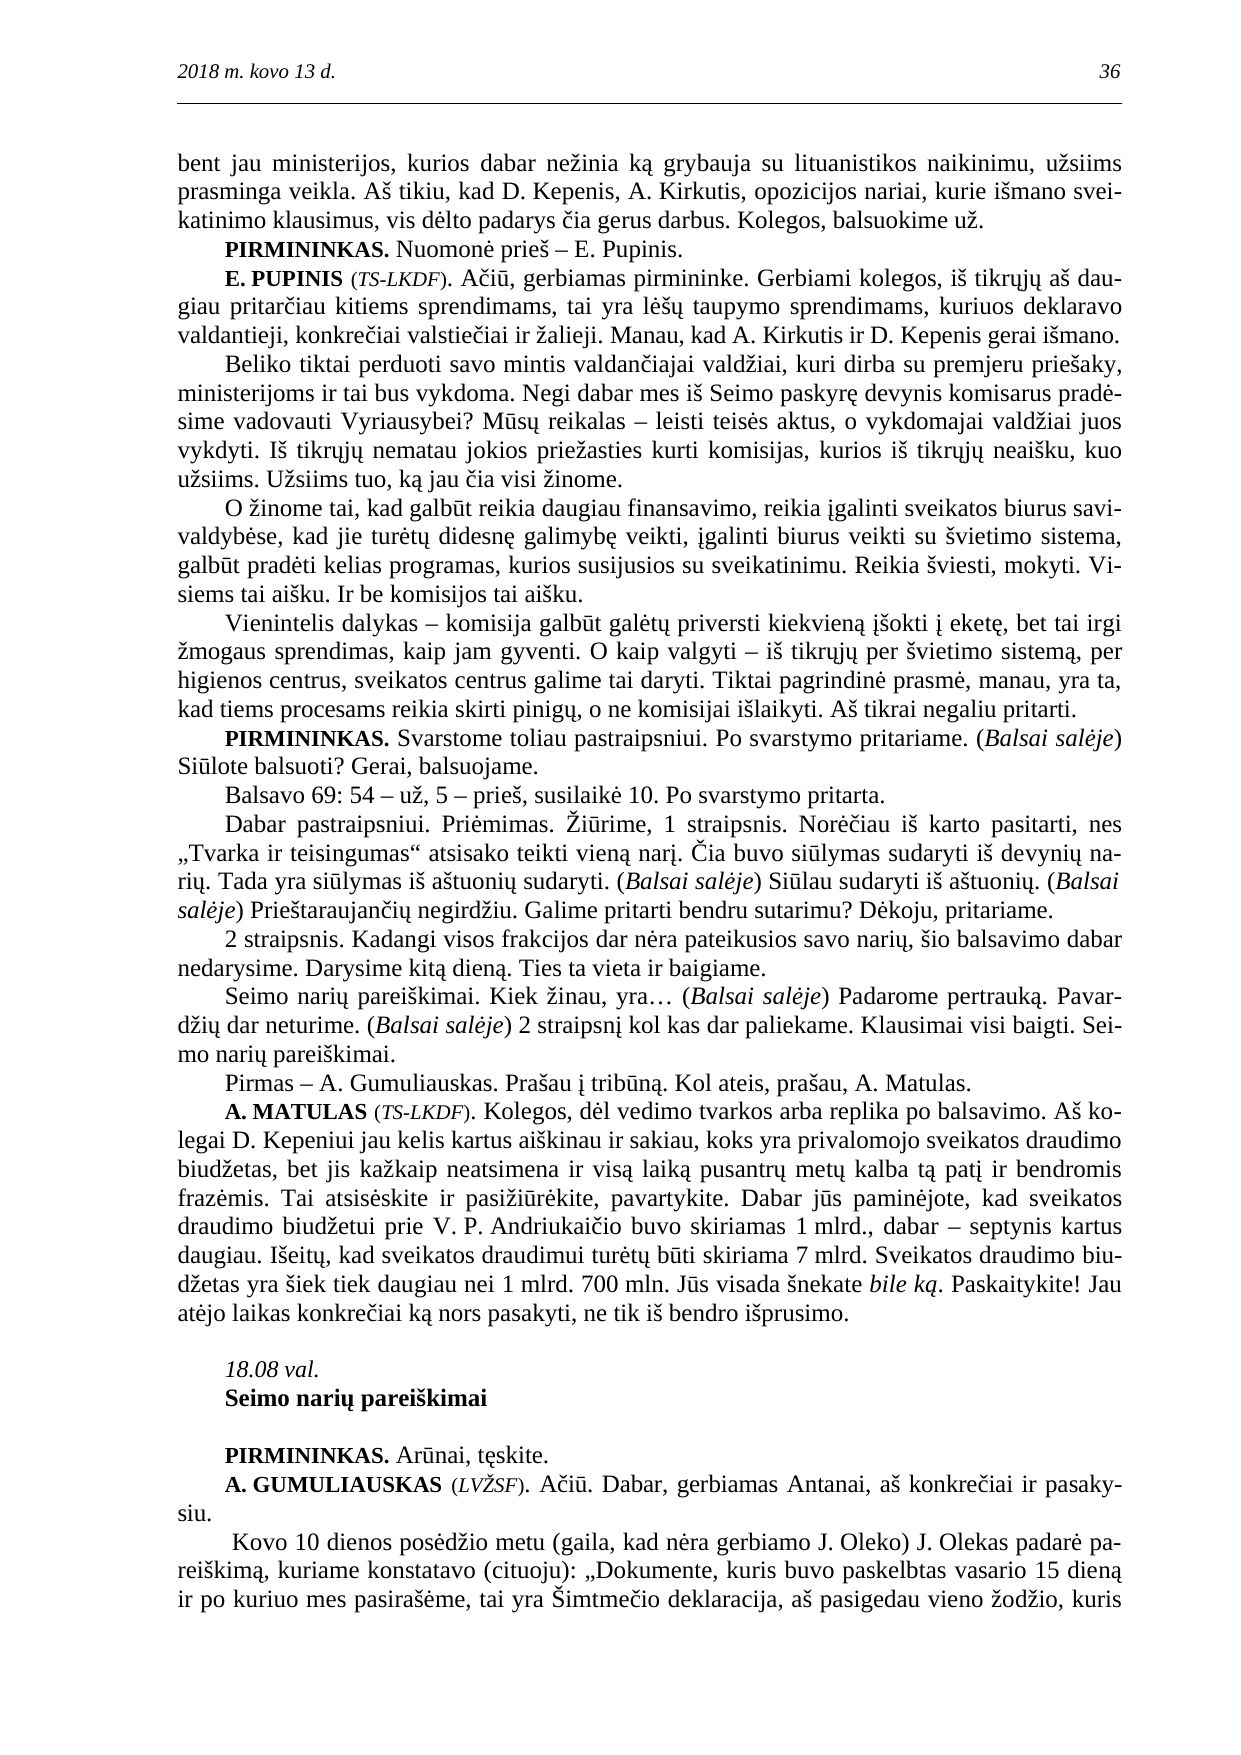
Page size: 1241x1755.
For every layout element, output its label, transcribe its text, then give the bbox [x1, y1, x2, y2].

text 18.08 val. [224, 1355, 1122, 1383]
text bent jau mi­nis­te­ri­jos, ku­rios da­bar ne­ži­nia ką gry­bau­ja su li­tu­a­nis­ti­kos nai­ki­ni­mu, už­si­ims pras­min­ga veik­la. Aš ti­kiu, kad D. Ke­pe­nis, A. Kir­ku­tis, opo­zi­ci­jos na­riai, ku­rie iš­ma­no svei­ka­ti­ni­mo klau­si­mus, vis dėl­to pa­da­rys čia ge­rus dar­bus. Ko­le­gos, bal­suo­ki­me už. [177, 148, 1122, 234]
text Be­li­ko tik­tai per­duo­ti sa­vo min­tis val­dan­čia­jai val­džiai, ku­ri dir­ba su prem­je­ru prie­ša­ky, mi­nis­te­ri­joms ir tai bus vyk­do­ma. Ne­gi da­bar mes iš Sei­mo pa­sky­rę de­vy­nis ko­mi­sa­rus pra­dė­si­me va­do­vau­ti Vy­riau­sy­bei? Mū­sų rei­ka­las – leis­ti tei­sės ak­tus, o vyk­do­ma­jai val­džiai juos vyk­dy­ti. Iš tik­rų­jų ne­ma­tau jo­kios prie­žas­ties kur­ti ko­mi­si­jas, ku­rios iš tik­rų­jų ne­aiš­ku, kuo už­si­ims. Už­si­ims tuo, ką jau čia vi­si ži­no­me. [177, 349, 1122, 493]
text Pir­mas – A. Gu­mu­liaus­kas. Pra­šau į tri­bū­ną. Kol at­eis, pra­šau, A. Ma­tu­las. [177, 1068, 1122, 1096]
text Vie­nin­te­lis da­ly­kas – ko­mi­si­ja gal­būt ga­lė­tų pri­vers­ti kiek­vie­ną įšok­ti į eke­tę, bet tai ir­gi žmo­gaus spren­di­mas, kaip jam gy­ven­ti. O kaip val­gy­ti – iš tik­rų­jų per švie­ti­mo sis­te­mą, per hi­gie­nos cen­trus, svei­ka­tos cen­trus ga­li­me tai da­ry­ti. Tik­tai pa­grin­di­nė pras­mė, ma­nau, yra ta, kad tiems pro­ce­sams rei­kia skir­ti pi­ni­gų, o ne ko­mi­si­jai iš­lai­ky­ti. Aš tik­rai ne­ga­liu pri­tar­ti. [177, 608, 1122, 723]
text PIRMININKAS. Svars­to­me to­liau pa­straips­niui. Po svars­ty­mo pri­ta­ria­me. (Bal­sai sa­lė­je) Siū­lo­te bal­suo­ti? Ge­rai, bal­suo­ja­me. [177, 723, 1122, 780]
text 2 straips­nis. Ka­dan­gi vi­sos frak­ci­jos dar nė­ra pa­tei­ku­sios sa­vo na­rių, šio bal­sa­vi­mo da­bar ne­da­ry­si­me. Da­ry­si­me ki­tą die­ną. Ties ta vie­ta ir bai­gia­me. [177, 924, 1122, 981]
text O ži­no­me tai, kad gal­būt rei­kia dau­giau fi­nan­sa­vi­mo, rei­kia įga­lin­ti svei­ka­tos biu­rus sa­vi­val­dy­bė­se, kad jie tu­rė­tų di­des­nę ga­li­my­bę veik­ti, įga­lin­ti biu­rus veik­ti su švie­ti­mo sis­te­ma, gal­būt pra­dė­ti ke­lias pro­gra­mas, ku­rios su­si­ju­sios su svei­ka­ti­ni­mu. Rei­kia švies­ti, mo­ky­ti. Vi­siems tai aiš­ku. Ir be ko­mi­si­jos tai aiš­ku. [177, 493, 1122, 608]
text Sei­mo na­rių pa­reiš­ki­mai [177, 1383, 1122, 1412]
text A. MATULAS (TS-LKDF). Ko­le­gos, dėl ve­di­mo tvar­kos ar­ba re­pli­ka po bal­sa­vi­mo. Aš ko­le­gai D. Ke­pe­niui jau ke­lis kar­tus aiš­ki­nau ir sa­kiau, koks yra pri­va­lo­mo­jo svei­ka­tos drau­di­mo biu­dže­tas, bet jis kaž­kaip ne­at­si­me­na ir vi­są lai­ką pus­an­trų me­tų kal­ba tą pa­tį ir ben­dro­mis fra­zė­mis. Tai at­si­sės­ki­te ir pa­si­žiū­rė­ki­te, pa­var­ty­ki­te. Da­bar jūs pa­mi­nė­jo­te, kad svei­ka­tos drau­di­mo biu­dže­tui prie V. P. An­driu­kai­čio bu­vo ski­ria­mas 1 mlrd., da­bar – sep­ty­nis kar­tus dau­giau. Iš­ei­tų, kad svei­ka­tos drau­di­mui tu­rė­tų bū­ti ski­ria­ma 7 mlrd. Svei­ka­tos drau­di­mo biu­dže­tas yra šiek tiek dau­giau nei 1 mlrd. 700 mln. Jūs vi­sa­da šne­ka­te bi­le ką. Pa­skai­ty­ki­te! Jau at­ėjo lai­kas kon­kre­čiai ką nors pa­sa­ky­ti, ne tik iš ben­dro iš­pru­si­mo. [177, 1096, 1122, 1326]
text Sei­mo na­rių pa­reiš­ki­mai. Kiek ži­nau, yra… (Bal­sai sa­lė­je) Pa­da­ro­me per­trau­ką. Pa­var­džių dar ne­tu­ri­me. (Bal­sai sa­lė­je) 2 straips­nį kol kas dar pa­lie­ka­me. Klau­si­mai vi­si baig­ti. Sei­mo na­rių pa­reiš­ki­mai. [177, 981, 1122, 1068]
text Bal­sa­vo 69: 54 – už, 5 – prieš, su­si­lai­kė 10. Po svars­ty­mo pri­tar­ta. [177, 780, 1122, 809]
text A. GUMULIAUSKAS (LVŽSF). Ačiū. Da­bar, ger­bia­mas An­ta­nai, aš kon­kre­čiai ir pa­sa­ky­siu. [177, 1469, 1122, 1527]
text PIRMININKAS. Arū­nai, tęs­ki­te. [177, 1440, 1122, 1469]
text PIRMININKAS. Nuo­mo­nė prieš – E. Pu­pi­nis. [177, 234, 1122, 263]
text E. PUPINIS (TS-LKDF). Ačiū, ger­bia­mas pir­mi­nin­ke. Ger­bia­mi ko­le­gos, iš tik­rų­jų aš dau­giau pri­tar­čiau ki­tiems spren­di­mams, tai yra lė­šų tau­py­mo spren­di­mams, ku­riuos de­kla­ra­vo val­dan­tie­ji, kon­kre­čiai vals­tie­čiai ir ža­lie­ji. Ma­nau, kad A. Kir­ku­tis ir D. Ke­pe­nis ge­rai iš­ma­no. [177, 263, 1122, 349]
text Da­bar pa­straips­niui. Pri­ėmi­mas. Žiū­ri­me, 1 straips­nis. No­rė­čiau iš kar­to pa­si­tar­ti, nes „Tvar­ka ir tei­sin­gu­mas“ at­si­sa­ko teik­ti vie­ną na­rį. Čia bu­vo siū­ly­mas su­da­ry­ti iš de­vy­nių na­rių. Ta­da yra siū­ly­mas iš aš­tuo­nių su­da­ry­ti. (Bal­sai sa­lė­je) Siū­lau su­da­ry­ti iš aš­tuo­nių. (Bal­sai sa­lė­je) Prieš­ta­rau­jan­čių ne­gir­džiu. Ga­li­me pri­tar­ti ben­dru su­ta­ri­mu? Dė­ko­ju, pri­ta­ria­me. [177, 809, 1122, 924]
text Ko­vo 10 die­nos po­sė­džio me­tu (gai­la, kad nė­ra ger­bia­mo J. Ole­ko) J. Ole­kas pa­da­rė pa­reiš­ki­mą, ku­ria­me kon­sta­ta­vo (ci­tuo­ju): „Do­ku­men­te, ku­ris bu­vo pa­skelb­tas va­sa­rio 15 die­ną ir po ku­riuo mes pa­si­ra­šė­me, tai yra Šimt­me­čio de­kla­ra­ci­ja, aš pa­si­ge­dau vie­no žo­džio, ku­ris [177, 1527, 1122, 1613]
